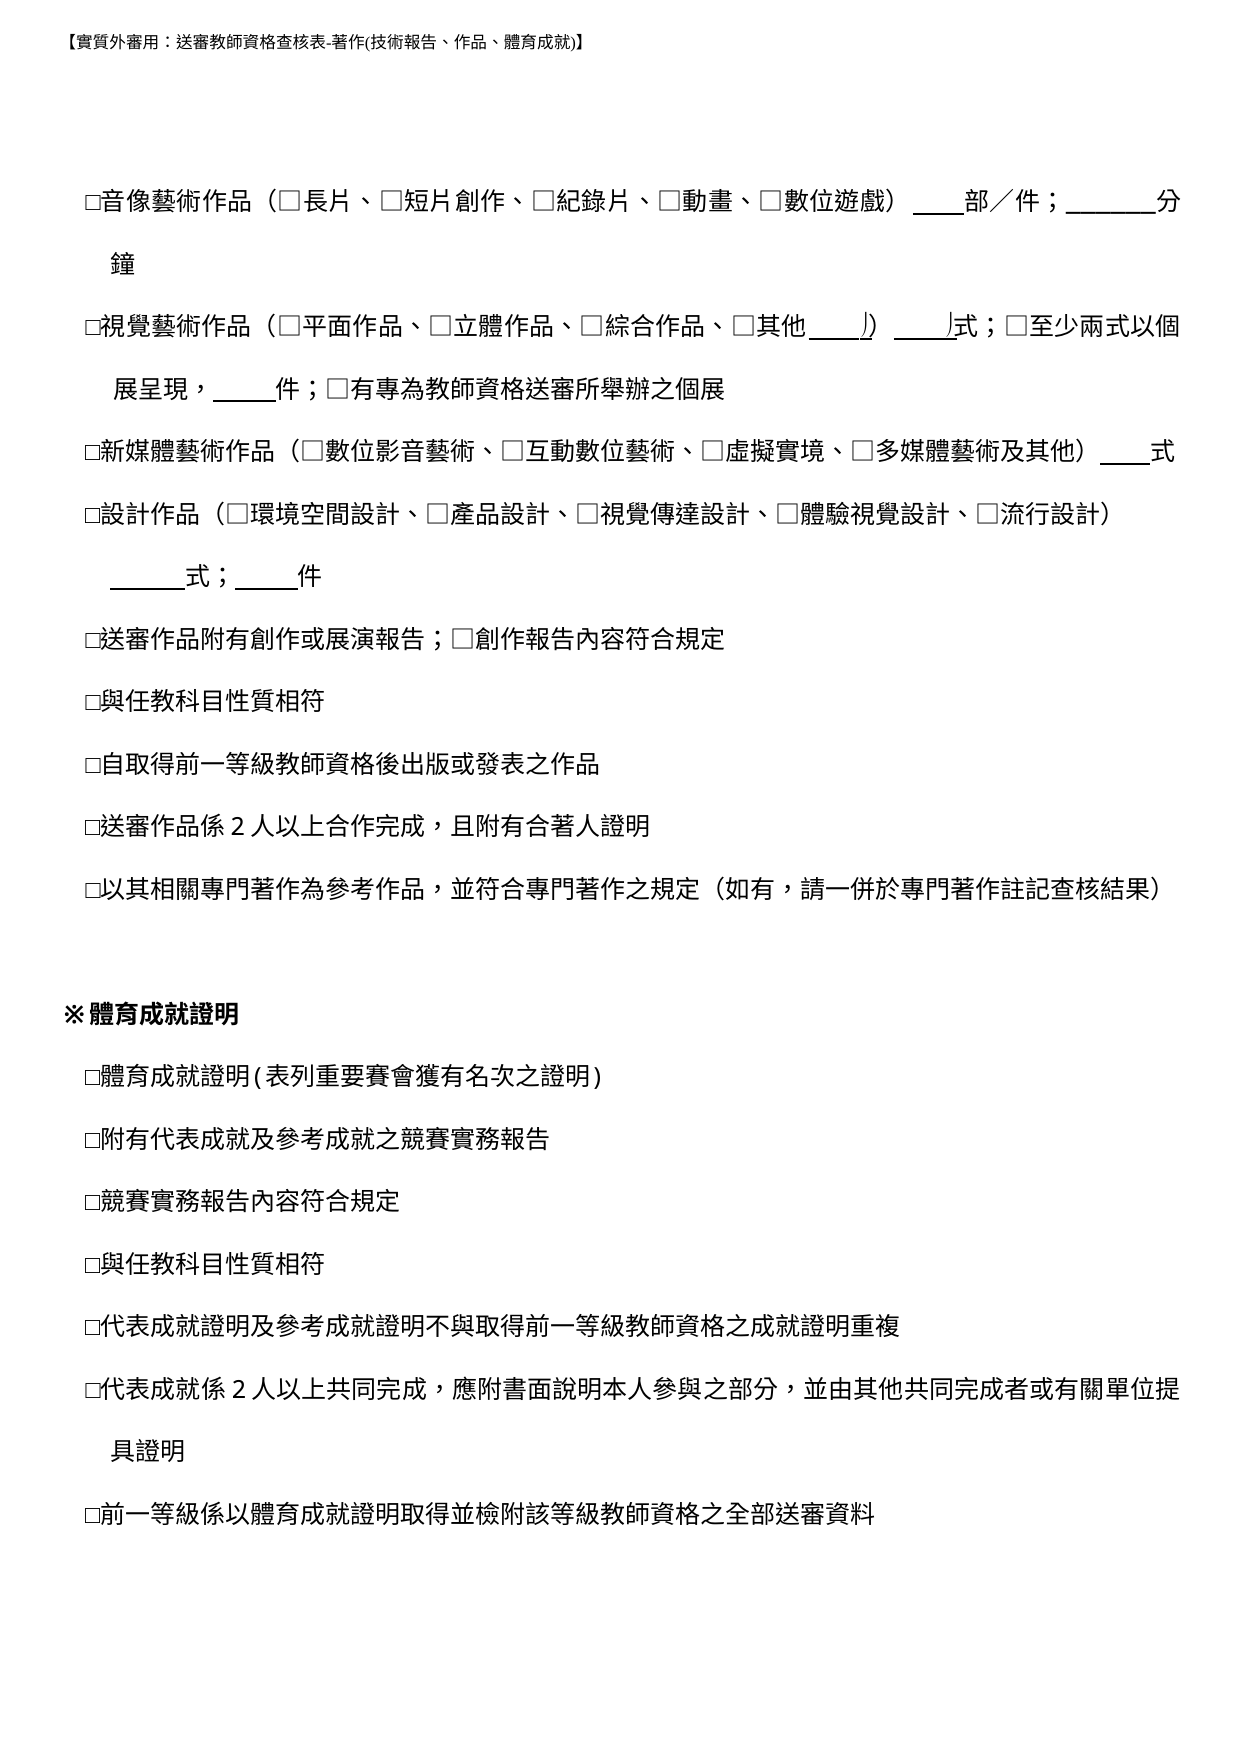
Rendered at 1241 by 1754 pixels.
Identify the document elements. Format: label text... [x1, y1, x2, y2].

text □代表成就證明及參考成就證明不與取得前一等級教師資格之成就證明重複 [59, 1283, 1181, 1346]
text □視覺藝術作品（□平面作品、□立體作品、□綜合作品、□其他 ） 式；□至少兩式以個展呈現， 件；□有專為教師資格送審所舉辦之個展 [85, 283, 1181, 408]
text 式； 件 [84, 533, 1181, 596]
text □設計作品（□環境空間設計、□產品設計、□視覺傳達設計、□體驗視覺設計、□流行設計） [59, 471, 1181, 533]
text ※體育成就證明 [59, 971, 1181, 1033]
text □以其相關專門著作為參考作品，並符合專門著作之規定（如有，請一併於專門著作註記查核結果） [85, 846, 1181, 908]
text □與任教科目性質相符 [59, 658, 1181, 721]
text □自取得前一等級教師資格後出版或發表之作品 [59, 721, 1181, 783]
text □送審作品附有創作或展演報告；□創作報告內容符合規定 [59, 596, 1181, 658]
text □前一等級係以體育成就證明取得並檢附該等級教師資格之全部送審資料 [59, 1471, 1181, 1533]
text □體育成就證明(表列重要賽會獲有名次之證明) [59, 1033, 1181, 1096]
text □競賽實務報告內容符合規定 [59, 1158, 1181, 1221]
text □送審作品係2人以上合作完成，且附有合著人證明 [59, 783, 1181, 846]
text □附有代表成就及參考成就之競賽實務報告 [59, 1096, 1181, 1158]
text □新媒體藝術作品（□數位影音藝術、□互動數位藝術、□虛擬實境、□多媒體藝術及其他） 式 [85, 408, 1181, 471]
text □音像藝術作品（□長片、□短片創作、□紀錄片、□動畫、□數位遊戲） 部／件；______分鐘 [85, 158, 1181, 283]
text □與任教科目性質相符 [59, 1221, 1181, 1283]
text □代表成就係2人以上共同完成，應附書面說明本人參與之部分，並由其他共同完成者或有關單位提具證明 [85, 1346, 1181, 1471]
